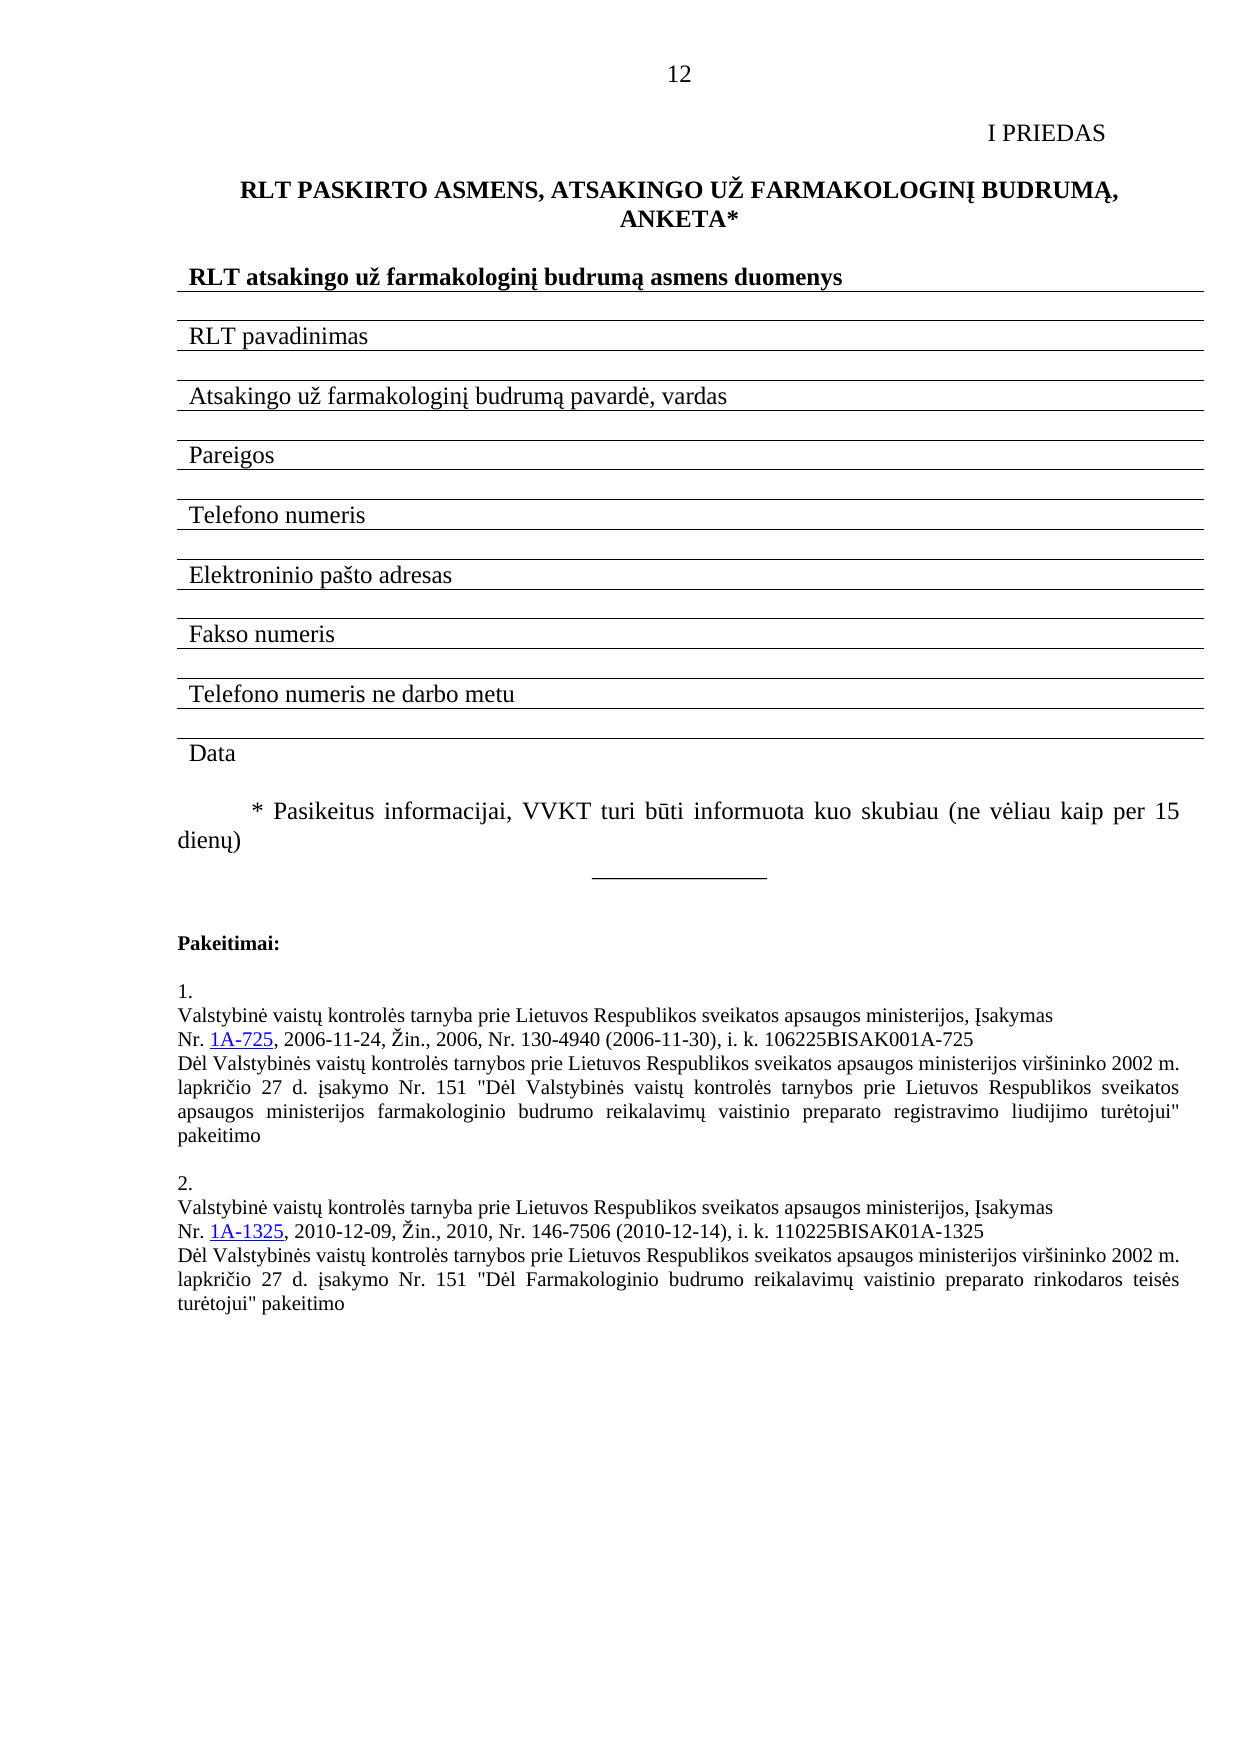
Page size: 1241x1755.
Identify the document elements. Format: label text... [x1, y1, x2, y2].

table_cell [177, 411, 1204, 439]
table_cell Pareigos [177, 441, 1204, 469]
table_cell [177, 709, 1204, 737]
text RLT paskirto asmens, atsakingo už farmakologinį budrumą, anketa* [177, 176, 1181, 233]
text ______________ [177, 853, 1181, 882]
text Nr. 1A-725, 2006-11-24, Žin., 2006, Nr. 130-4940 (2006-11-30), i. k. 106225BISAK001A-725 [177, 1027, 1181, 1051]
text * Pasikeitus informacijai, VVKT turi būti informuota kuo skubiau (ne vėliau kaip per 15 dienų) [177, 796, 1181, 853]
table_cell Telefono numeris [177, 500, 1204, 529]
table_cell Atsakingo už farmakologinį budrumą pavardė, vardas [177, 381, 1204, 410]
text Dėl Valstybinės vaistų kontrolės tarnybos prie Lietuvos Respublikos sveikatos apsaugos ministerijos viršininko 2002 m. lapkričio 27 d. įsakymo Nr. 151 "Dėl Farmakologinio budrumo reikalavimų vaistinio preparato rinkodaros teisės turėtojui" pakeitimo [177, 1243, 1181, 1315]
text 2. [177, 1171, 1181, 1195]
table_cell Elektroninio pašto adresas [177, 560, 1204, 588]
table_cell Data [177, 739, 1204, 767]
text 1. [177, 978, 1181, 1003]
table_cell Telefono numeris ne darbo metu [177, 679, 1204, 708]
text I PRIEDAS [987, 118, 1181, 147]
table_cell [177, 649, 1204, 678]
table_cell Fakso numeris [177, 619, 1204, 648]
text Dėl Valstybinės vaistų kontrolės tarnybos prie Lietuvos Respublikos sveikatos apsaugos ministerijos viršininko 2002 m. lapkričio 27 d. įsakymo Nr. 151 "Dėl Valstybinės vaistų kontrolės tarnybos prie Lietuvos Respublikos sveikatos apsaugos ministerijos farmakologinio budrumo reikalavimų vaistinio preparato registravimo liudijimo turėtojui" pakeitimo [177, 1051, 1181, 1147]
text Valstybinė vaistų kontrolės tarnyba prie Lietuvos Respublikos sveikatos apsaugos ministerijos, Įsakymas [177, 1195, 1181, 1219]
table_cell [177, 590, 1204, 618]
table_cell [177, 530, 1204, 559]
table_cell [177, 351, 1204, 380]
text Pakeitimai: [177, 930, 1181, 954]
table_cell [177, 470, 1204, 499]
text Nr. 1A-1325, 2010-12-09, Žin., 2010, Nr. 146-7506 (2010-12-14), i. k. 110225BISAK01A-1325 [177, 1219, 1181, 1243]
table_header RLT atsakingo už farmakologinį budrumą asmens duomenys [177, 262, 1204, 291]
table_cell RLT pavadinimas [177, 321, 1204, 350]
table_cell [177, 292, 1204, 320]
text Valstybinė vaistų kontrolės tarnyba prie Lietuvos Respublikos sveikatos apsaugos ministerijos, Įsakymas [177, 1003, 1181, 1027]
